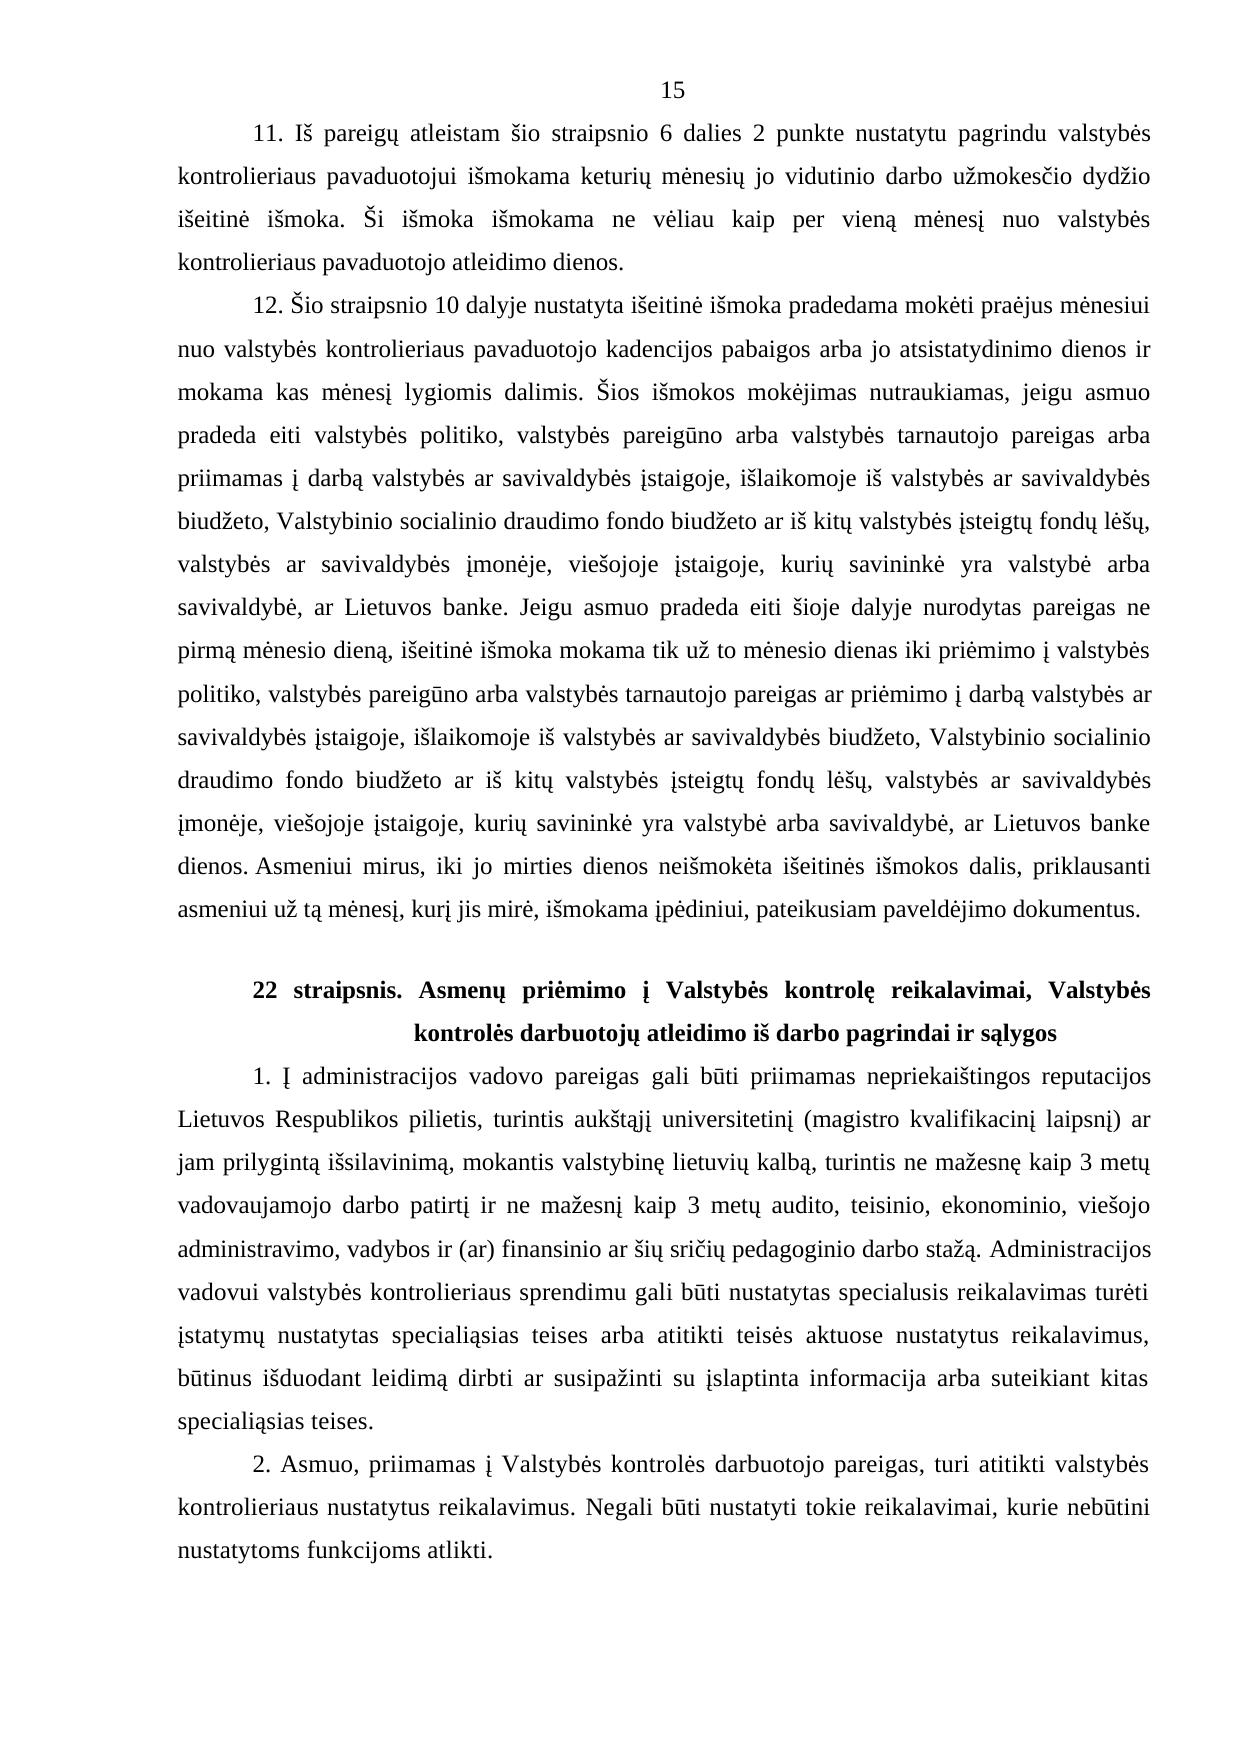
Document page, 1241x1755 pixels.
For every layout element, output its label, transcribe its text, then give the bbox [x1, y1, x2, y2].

text 12. Šio straipsnio 10 dalyje nustatyta išeitinė išmoka pradedama mokėti praėjus mėnesiui nuo valstybės kontrolieriaus pavaduotojo kadencijos pabaigos arba jo atsistatydinimo dienos ir mokama kas mėnesį lygiomis dalimis. Šios išmokos mokėjimas nutraukiamas, jeigu asmuo pradeda eiti valstybės politiko, valstybės pareigūno arba valstybės tarnautojo pareigas arba priimamas į darbą valstybės ar savivaldybės įstaigoje, išlaikomoje iš valstybės ar savivaldybės biudžeto, Valstybinio socialinio draudimo fondo biudžeto ar iš kitų valstybės įsteigtų fondų lėšų, valstybės ar savivaldybės įmonėje, viešojoje įstaigoje, kurių savininkė yra valstybė arba savivaldybė, ar Lietuvos banke. Jeigu asmuo pradeda eiti šioje dalyje nurodytas pareigas ne pirmą mėnesio dieną, išeitinė išmoka mokama tik už to mėnesio dienas iki priėmimo į valstybės politiko, valstybės pareigūno arba valstybės tarnautojo pareigas ar priėmimo į darbą valstybės ar savivaldybės įstaigoje, išlaikomoje iš valstybės ar savivaldybės biudžeto, Valstybinio socialinio draudimo fondo biudžeto ar iš kitų valstybės įsteigtų fondų lėšų, valstybės ar savivaldybės įmonėje, viešojoje įstaigoje, kurių savininkė yra valstybė arba savivaldybė, ar Lietuvos banke dienos. Asmeniui mirus, iki jo mirties dienos neišmokėta išeitinės išmokos dalis, priklausanti asmeniui už tą mėnesį, kurį jis mirė, išmokama įpėdiniui, pateikusiam paveldėjimo dokumentus. [177, 291, 1152, 923]
text 22 straipsnis. Asmenų priėmimo į Valstybės kontrolę reikalavimai, Valstybės kontrolės darbuotojų atleidimo iš darbo pagrindai ir sąlygos [252, 975, 1152, 1047]
text 2. Asmuo, priimamas į Valstybės kontrolės darbuotojo pareigas, turi atitikti valstybės kontrolieriaus nustatytus reikalavimus. Negali būti nustatyti tokie reikalavimai, kurie nebūtini nustatytoms funkcijoms atlikti. [177, 1449, 1152, 1564]
text 11. Iš pareigų atleistam šio straipsnio 6 dalies 2 punkte nustatytu pagrindu valstybės kontrolieriaus pavaduotojui išmokama keturių mėnesių jo vidutinio darbo užmokesčio dydžio išeitinė išmoka. Ši išmoka išmokama ne vėliau kaip per vieną mėnesį nuo valstybės kontrolieriaus pavaduotojo atleidimo dienos. [177, 118, 1152, 276]
text 1. Į administracijos vadovo pareigas gali būti priimamas nepriekaištingos reputacijos Lietuvos Respublikos pilietis, turintis aukštąjį universitetinį (magistro kvalifikacinį laipsnį) ar jam prilygintą išsilavinimą, mokantis valstybinę lietuvių kalbą, turintis ne mažesnę kaip 3 metų vadovaujamojo darbo patirtį ir ne mažesnį kaip 3 metų audito, teisinio, ekonominio, viešojo administravimo, vadybos ir (ar) finansinio ar šių sričių pedagoginio darbo stažą. Administracijos vadovui valstybės kontrolieriaus sprendimu gali būti nustatytas specialusis reikalavimas turėti įstatymų nustatytas specialiąsias teises arba atitikti teisės aktuose nustatytus reikalavimus, būtinus išduodant leidimą dirbti ar susipažinti su įslaptinta informacija arba suteikiant kitas specialiąsias teises. [177, 1061, 1152, 1435]
